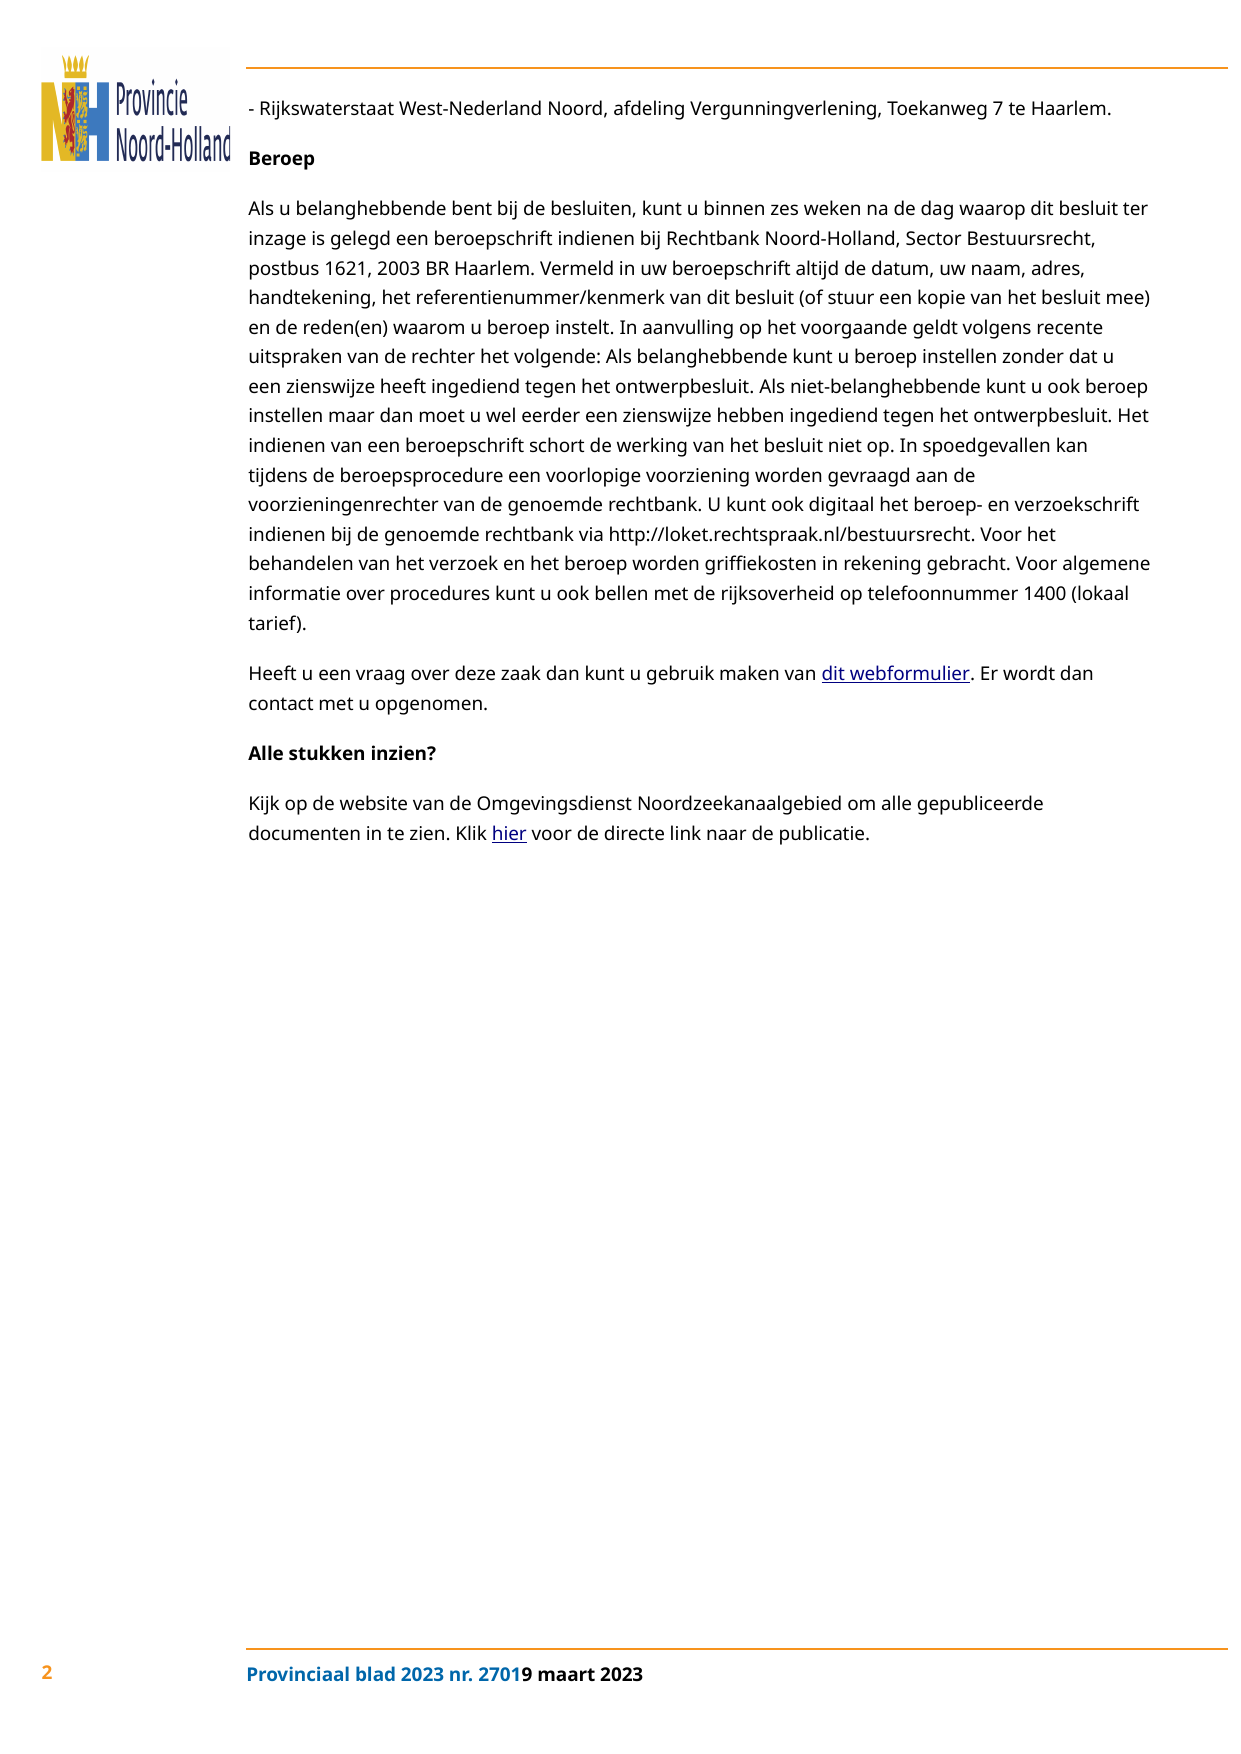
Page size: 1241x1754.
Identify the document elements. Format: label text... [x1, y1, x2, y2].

text Als u belanghebbende bent bij de besluiten, kunt u binnen zes weken na de dag waarop dit besluit ter inzage is gelegd een beroepschrift indienen bij Rechtbank Noord-Holland, Sector Bestuursrecht, postbus 1621, 2003 BR Haarlem. Vermeld in uw beroepschrift altijd de datum, uw naam, adres, handtekening, het referentienummer/kenmerk van dit besluit (of stuur een kopie van het besluit mee) en de reden(en) waarom u beroep instelt. In aanvulling op het voorgaande geldt volgens recente uitspraken van de rechter het volgende: Als belanghebbende kunt u beroep instellen zonder dat u een zienswijze heeft ingediend tegen het ontwerpbesluit. Als niet-belanghebbende kunt u ook beroep instellen maar dan moet u wel eerder een zienswijze hebben ingediend tegen het ontwerpbesluit. Het indienen van een beroepschrift schort de werking van het besluit niet op. In spoedgevallen kan tijdens de beroepsprocedure een voorlopige voorziening worden gevraagd aan de voorzieningenrechter van de genoemde rechtbank. U kunt ook digitaal het beroep- en verzoekschrift indienen bij de genoemde rechtbank via http://loket.rechtspraak.nl/bestuursrecht. Voor het behandelen van het verzoek en het beroep worden griffiekosten in rekening gebracht. Voor algemene informatie over procedures kunt u ook bellen met de rijksoverheid op telefoonnummer 1400 (lokaal tarief). [248, 196, 1152, 636]
text Beroep [248, 145, 1152, 171]
text Heeft u een vraag over deze zaak dan kunt u gebruik maken van dit webformulier. Er wordt dan contact met u opgenomen. [248, 660, 1152, 716]
text Kijk op de website van de Omgevingsdienst Noordzeekanaalgebied om alle gepubliceerde documenten in te zien. Klik hier voor de directe link naar de publicatie. [248, 791, 1152, 846]
text Alle stukken inzien? [248, 740, 1152, 766]
picture [41, 47, 231, 172]
text - Rijkswaterstaat West-Nederland Noord, afdeling Vergunningverlening, Toekanweg 7 te Haarlem. [248, 95, 1152, 121]
